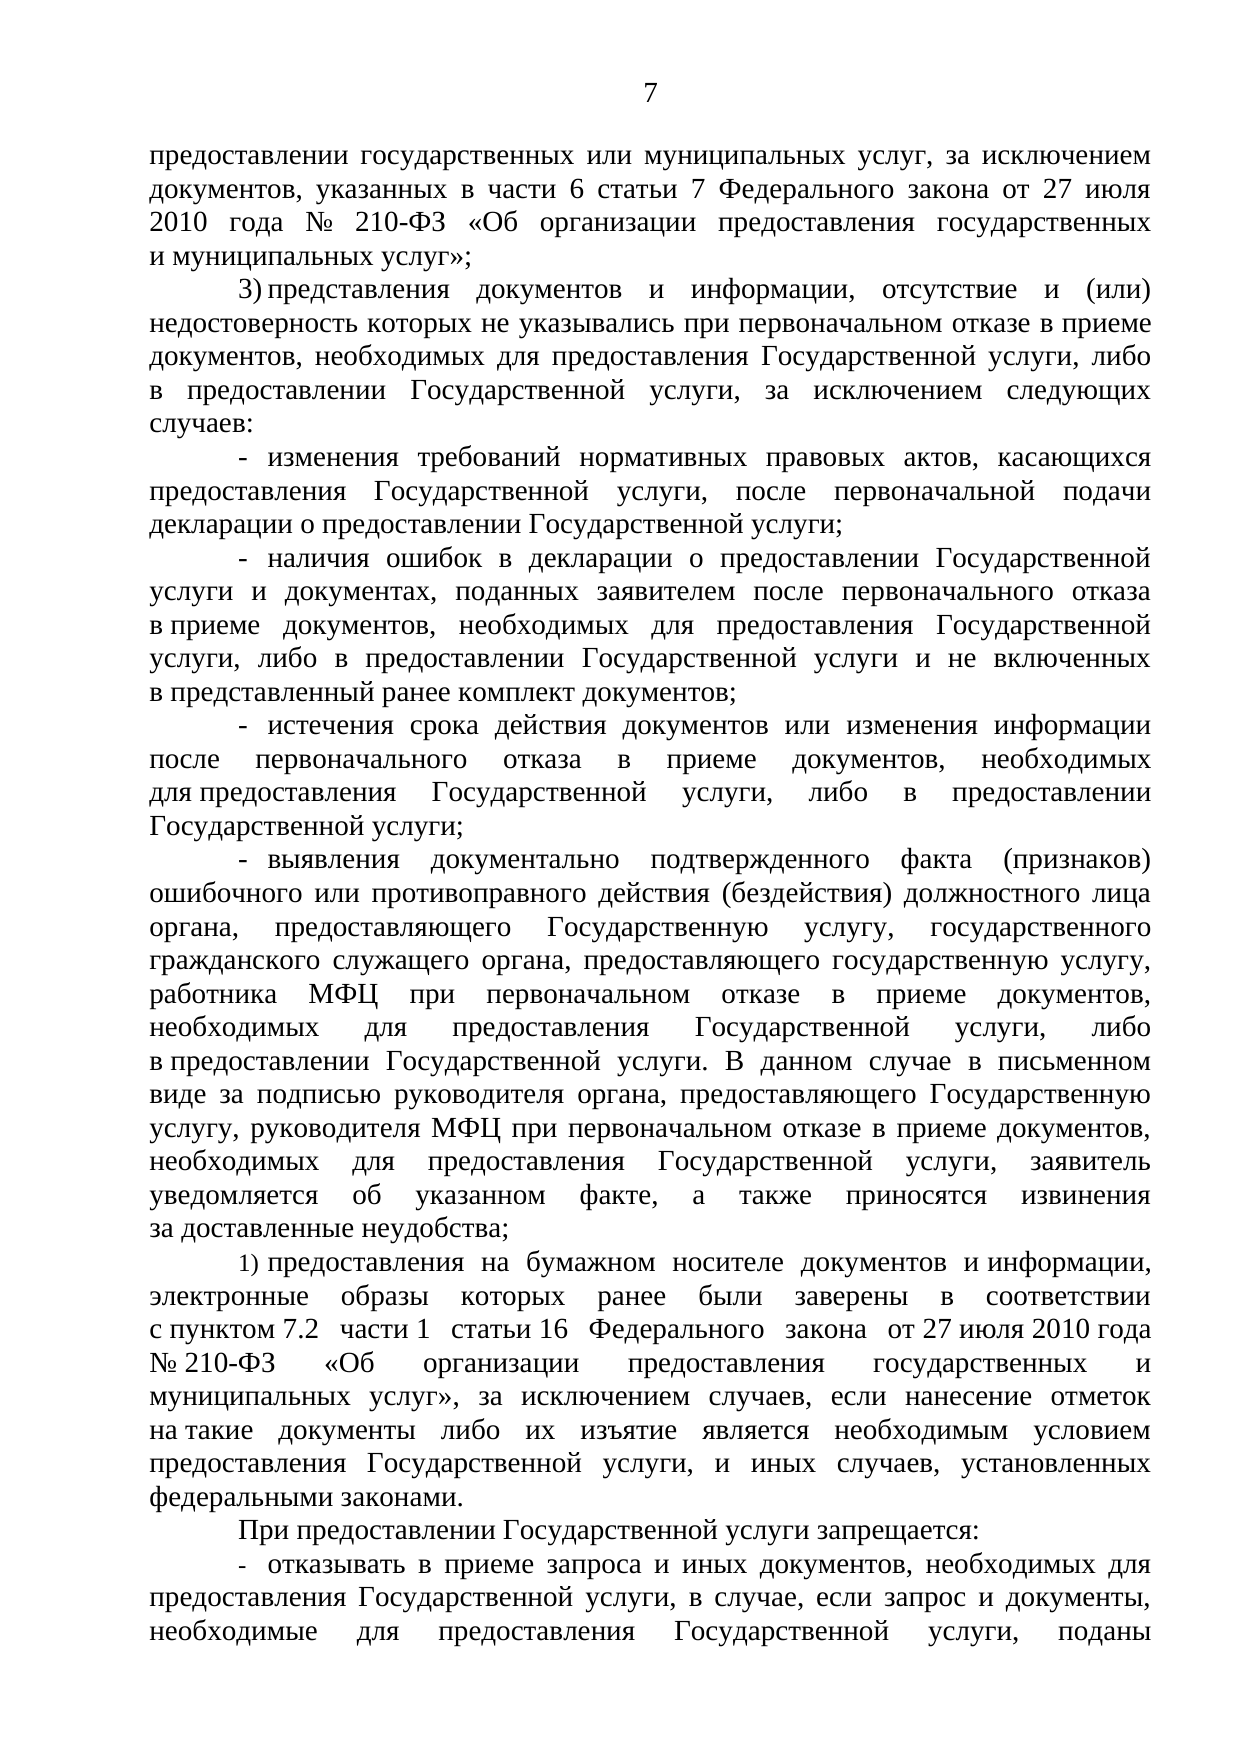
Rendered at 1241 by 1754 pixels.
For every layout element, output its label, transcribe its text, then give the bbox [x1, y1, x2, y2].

list предоставлении государственных или муниципальных услуг, за исключением документов, указанных в части 6 статьи 7 Федерального закона от 27 июля 2010 года № 210-ФЗ «Об организации предоставления государственных и муниципальных услуг»; [149, 137, 1152, 271]
list отказывать в приеме запроса и иных документов, необходимых для предоставления Государственной услуги, в случае, если запрос и документы, необходимые для предоставления Государственной услуги, поданы [149, 1546, 1152, 1647]
list предоставления на бумажном носителе документов и информации, электронные образы которых ранее были заверены в соответствии с пунктом 7.2 части 1 статьи 16 Федерального закона от 27 июля 2010 года № 210-ФЗ «Об организации предоставления государственных и муниципальных услуг», за исключением случаев, если нанесение отметок на такие документы либо их изъятие является необходимым условием предоставления Государственной услуги, и иных случаев, установленных федеральными законами. [149, 1244, 1152, 1512]
list наличия ошибок в декларации о предоставлении Государственной услуги и документах, поданных заявителем после первоначального отказа в приеме документов, необходимых для предоставления Государственной услуги, либо в предоставлении Государственной услуги и не включенных в представленный ранее комплект документов; [149, 540, 1152, 707]
text При предоставлении Государственной услуги запрещается: [149, 1512, 1152, 1546]
list изменения требований нормативных правовых актов, касающихся предоставления Государственной услуги, после первоначальной подачи декларации о предоставлении Государственной услуги; [149, 439, 1152, 540]
list представления документов и информации, отсутствие и (или) недостоверность которых не указывались при первоначальном отказе в приеме документов, необходимых для предоставления Государственной услуги, либо в предоставлении Государственной услуги, за исключением следующих случаев: [149, 271, 1152, 439]
list выявления документально подтвержденного факта (признаков) ошибочного или противоправного действия (бездействия) должностного лица органа, предоставляющего Государственную услугу, государственного гражданского служащего органа, предоставляющего государственную услугу, работника МФЦ при первоначальном отказе в приеме документов, необходимых для предоставления Государственной услуги, либо в предоставлении Государственной услуги. В данном случае в письменном виде за подписью руководителя органа, предоставляющего Государственную услугу, руководителя МФЦ при первоначальном отказе в приеме документов, необходимых для предоставления Государственной услуги, заявитель уведомляется об указанном факте, а также приносятся извинения за доставленные неудобства; [149, 842, 1152, 1244]
list истечения срока действия документов или изменения информации после первоначального отказа в приеме документов, необходимых для предоставления Государственной услуги, либо в предоставлении Государственной услуги; [149, 707, 1152, 842]
